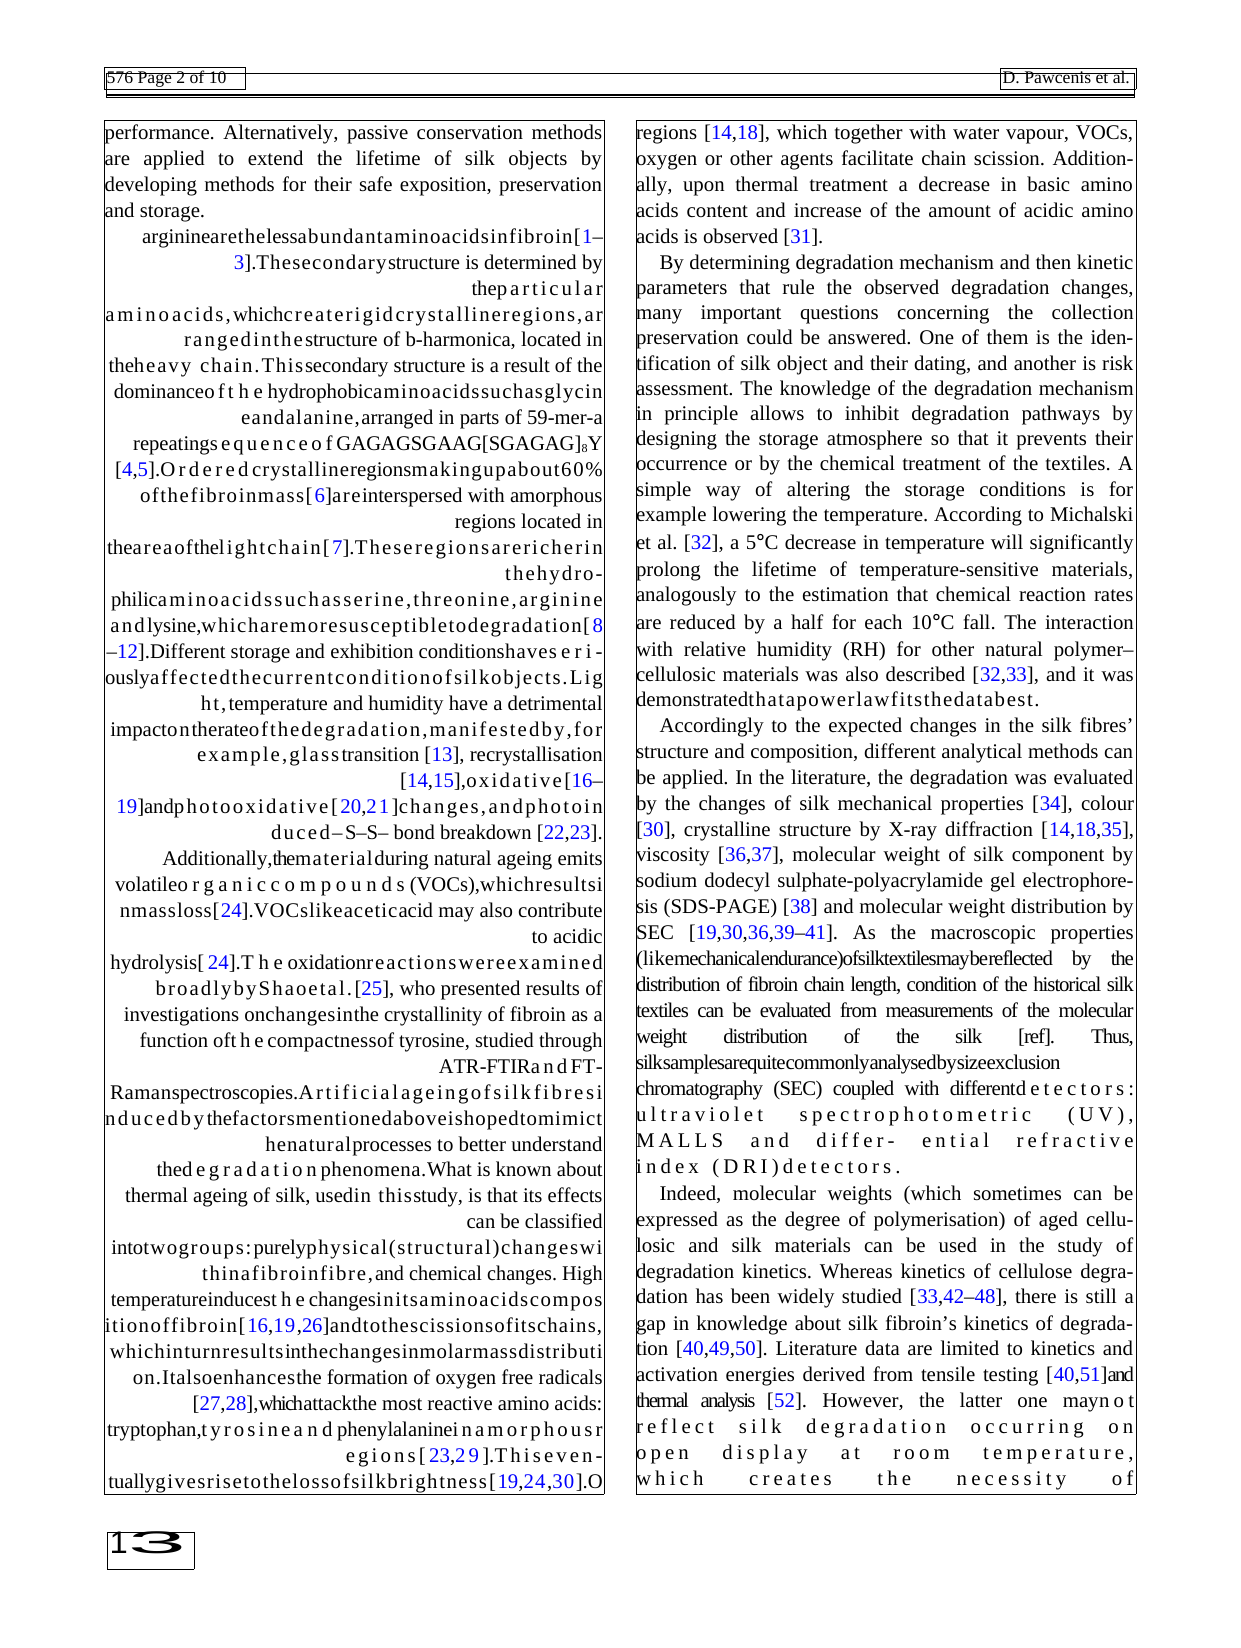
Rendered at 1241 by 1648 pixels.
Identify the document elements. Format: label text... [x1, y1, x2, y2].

text 576 Page 2 of 10 [107, 74, 245, 87]
text Accordingly to the expected changes in the silk fibres’ structure and composition, different analytical methods can be applied. In the literature, the degradation was evaluated by the changes of silk mechanical properties [34], colour [30], crystalline structure by X-ray diffraction [14,18,35], viscosity [36,37], molecular weight of silk component by sodium dodecyl sulphate-polyacrylamide gel electrophore- sis (SDS-PAGE) [38] and molecular weight distribution by SEC [19,30,36,39–41]. As the macroscopic properties (likemechanicalendurance)ofsilktextilesmaybereflected by the distribution of fibroin chain length, condition of the historical silk textiles can be evaluated from measurements of the molecular weight distribution of the silk [ref]. Thus, silksamplesarequitecommonlyanalysedbysizeexclusion chromatography (SEC) coupled with differentdetectors: ultraviolet spectrophotometric (UV), MALLS and differ- ential refractive index (DRI)detectors. [637, 713, 1134, 1178]
text regions [14,18], which together with water vapour, VOCs, oxygen or other agents facilitate chain scission. Addition- ally, upon thermal treatment a decrease in basic amino acids content and increase of the amount of acidic amino acids is observed [31]. [637, 121, 1134, 248]
text Characteristicpropertiesofsilkresultfromthemolec-ulararchitectureoffibroin,ofwhichsilkfibreismostlyconsisted.Theprimarystructureiscreatedbyasequenceof amino acids, mainly by glycine (45 %), alanine(29%),serine (12 %) and tyrosine (5 %). Leucine,proline,valine,phenylalanine, histidine, lysine, threonine, argininearethelessabundantaminoacidsinfibroin[1–3].Thesecondarystructure is determined by theparticular aminoacids,whichcreaterigidcrystallineregions,arrangedinthestructure of b-harmonica, located in theheavy chain.Thissecondary structure is a result of the dominanceofthehydrophobicaminoacidssuchasglycineandalanine,arranged in parts of 59-mer-a repeatingsequenceofGAGAGSGAAG[SGAGAG]8Y [4,5].Orderedcrystallineregionsmakingupabout60%ofthefibroinmass[6]areinterspersed with amorphous regions located in theareaofthelightchain[7].Theseregionsarericherinthehydro-philicaminoacidssuchasserine,threonine,arginineandlysine,whicharemoresusceptibletodegradation[8–12].Different storage and exhibition conditionshaveseri-ouslyaffectedthecurrentconditionofsilkobjects.Light,temperature and humidity have a detrimental impactontherateofthedegradation,manifestedby,forexample,glasstransition [13], recrystallisation [14,15],oxidative[16–19]andphotooxidative[20,21]changes,andphotoinduced–S–S– bond breakdown [22,23]. Additionally,thematerialduring natural ageing emits volatileorganiccompounds(VOCs),whichresultsinmassloss[24].VOCslikeaceticacid may also contribute to acidic hydrolysis[24].TheoxidationreactionswereexaminedbroadlybyShaoetal.[25], who presented results of investigations onchangesinthe crystallinity of fibroin as a function ofthecompactnessof tyrosine, studied through ATR-FTIRandFT-Ramanspectroscopies.Artificialageingofsilkfibresinducedbythefactorsmentionedaboveishopedtomimicthenaturalprocesses to better understand thedegradationphenomena.What is known about thermal ageing of silk, usedin thisstudy, is that its effects can be classified intotwogroups:purelyphysical(structural)changeswithinafibroinfibre,and chemical changes. High temperatureinducesthechangesinitsaminoacidscompositionoffibroin[16,19,26]andtothescissionsofitschains,whichinturnresultsinthechangesinmolarmassdistribution.Italsoenhancesthe formation of oxygen free radicals [27,28],whichattackthe most reactive amino acids: tryptophan,tyrosineandphenylalanineinamorphousregions[23,29].Thiseven-tuallygivesrisetothelossofsilkbrightness[19,24,30].Oxidativechangesinfunctionalgroupsoffibroinchainslead to their spatial rearrangement withinamorphous [105, 224, 602, 1494]
text D. Pawcenis et al. [1002, 69, 1136, 87]
text [106, 68, 245, 73]
text Indeed, molecular weights (which sometimes can be expressed as the degree of polymerisation) of aged cellu- losic and silk materials can be used in the study of degradation kinetics. Whereas kinetics of cellulose degra- dation has been widely studied [33,42–48], there is still a gap in knowledge about silk fibroin’s kinetics of degrada- tion [40,49,50]. Literature data are limited to kinetics and activation energies derived from tensile testing [40,51]and thermal analysis [52]. However, the latter one maynot reflect silk degradation occurring on open display at room temperature, which creates the necessity of investigation of the influence of temperature and RH on silk textiles deterioration. [637, 1181, 1134, 1494]
text 13 [109, 1533, 194, 1559]
text By determining degradation mechanism and then kinetic parameters that rule the observed degradation changes, many important questions concerning the collection preservation could be answered. One of them is the iden- tification of silk object and their dating, and another is risk assessment. The knowledge of the degradation mechanism in principle allows to inhibit degradation pathways by designing the storage atmosphere so that it prevents their occurrence or by the chemical treatment of the textiles. A simple way of altering the storage conditions is for example lowering the temperature. According to Michalski et al. [32], a 5°C decrease in temperature will significantly prolong the lifetime of temperature-sensitive materials, analogously to the estimation that chemical reaction rates are reduced by a half for each 10°C fall. The interaction with relative humidity (RH) for other natural polymer– cellulosic materials was also described [32,33], and it was demonstratedthatapowerlawfitsthedatabest. [637, 249, 1134, 711]
text performance. Alternatively, passive conservation methods are applied to extend the lifetime of silk objects by developing methods for their safe exposition, preservation and storage. [105, 121, 602, 222]
